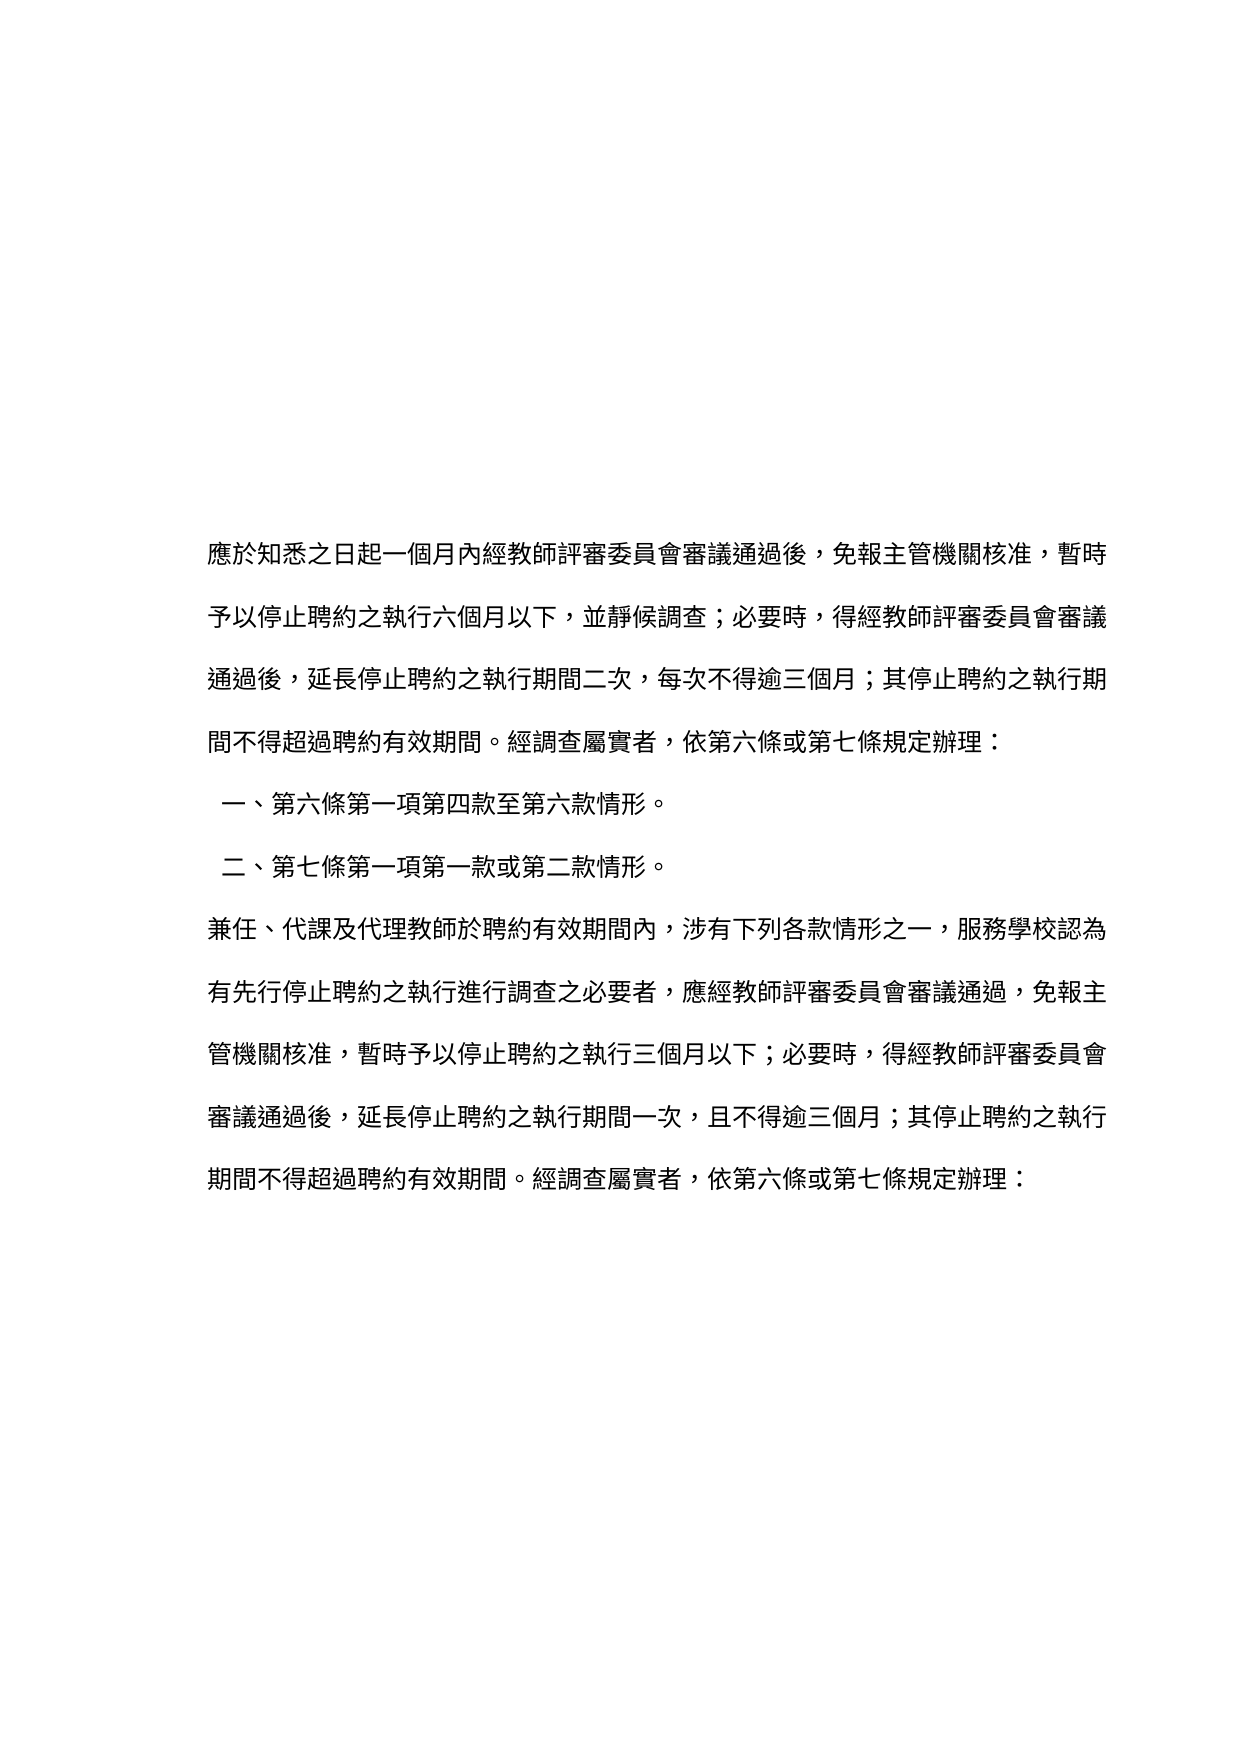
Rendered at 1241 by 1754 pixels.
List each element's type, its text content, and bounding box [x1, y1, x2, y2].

text 二、第七條第一項第一款或第二款情形。 [207, 823, 1122, 886]
text 應於知悉之日起一個月內經教師評審委員會審議通過後，免報主管機關核准，暫時予以停止聘約之執行六個月以下，並靜候調查；必要時，得經教師評審委員會審議通過後，延長停止聘約之執行期間二次，每次不得逾三個月；其停止聘約之執行期間不得超過聘約有效期間。經調查屬實者，依第六條或第七條規定辦理： [118, 511, 1122, 761]
text 兼任、代課及代理教師於聘約有效期間內，涉有下列各款情形之一，服務學校認為有先行停止聘約之執行進行調查之必要者，應經教師評審委員會審議通過，免報主管機關核准，暫時予以停止聘約之執行三個月以下；必要時，得經教師評審委員會審議通過後，延長停止聘約之執行期間一次，且不得逾三個月；其停止聘約之執行期間不得超過聘約有效期間。經調查屬實者，依第六條或第七條規定辦理： [207, 886, 1122, 1198]
text 一、第六條第一項第四款至第六款情形。 [207, 761, 1122, 823]
